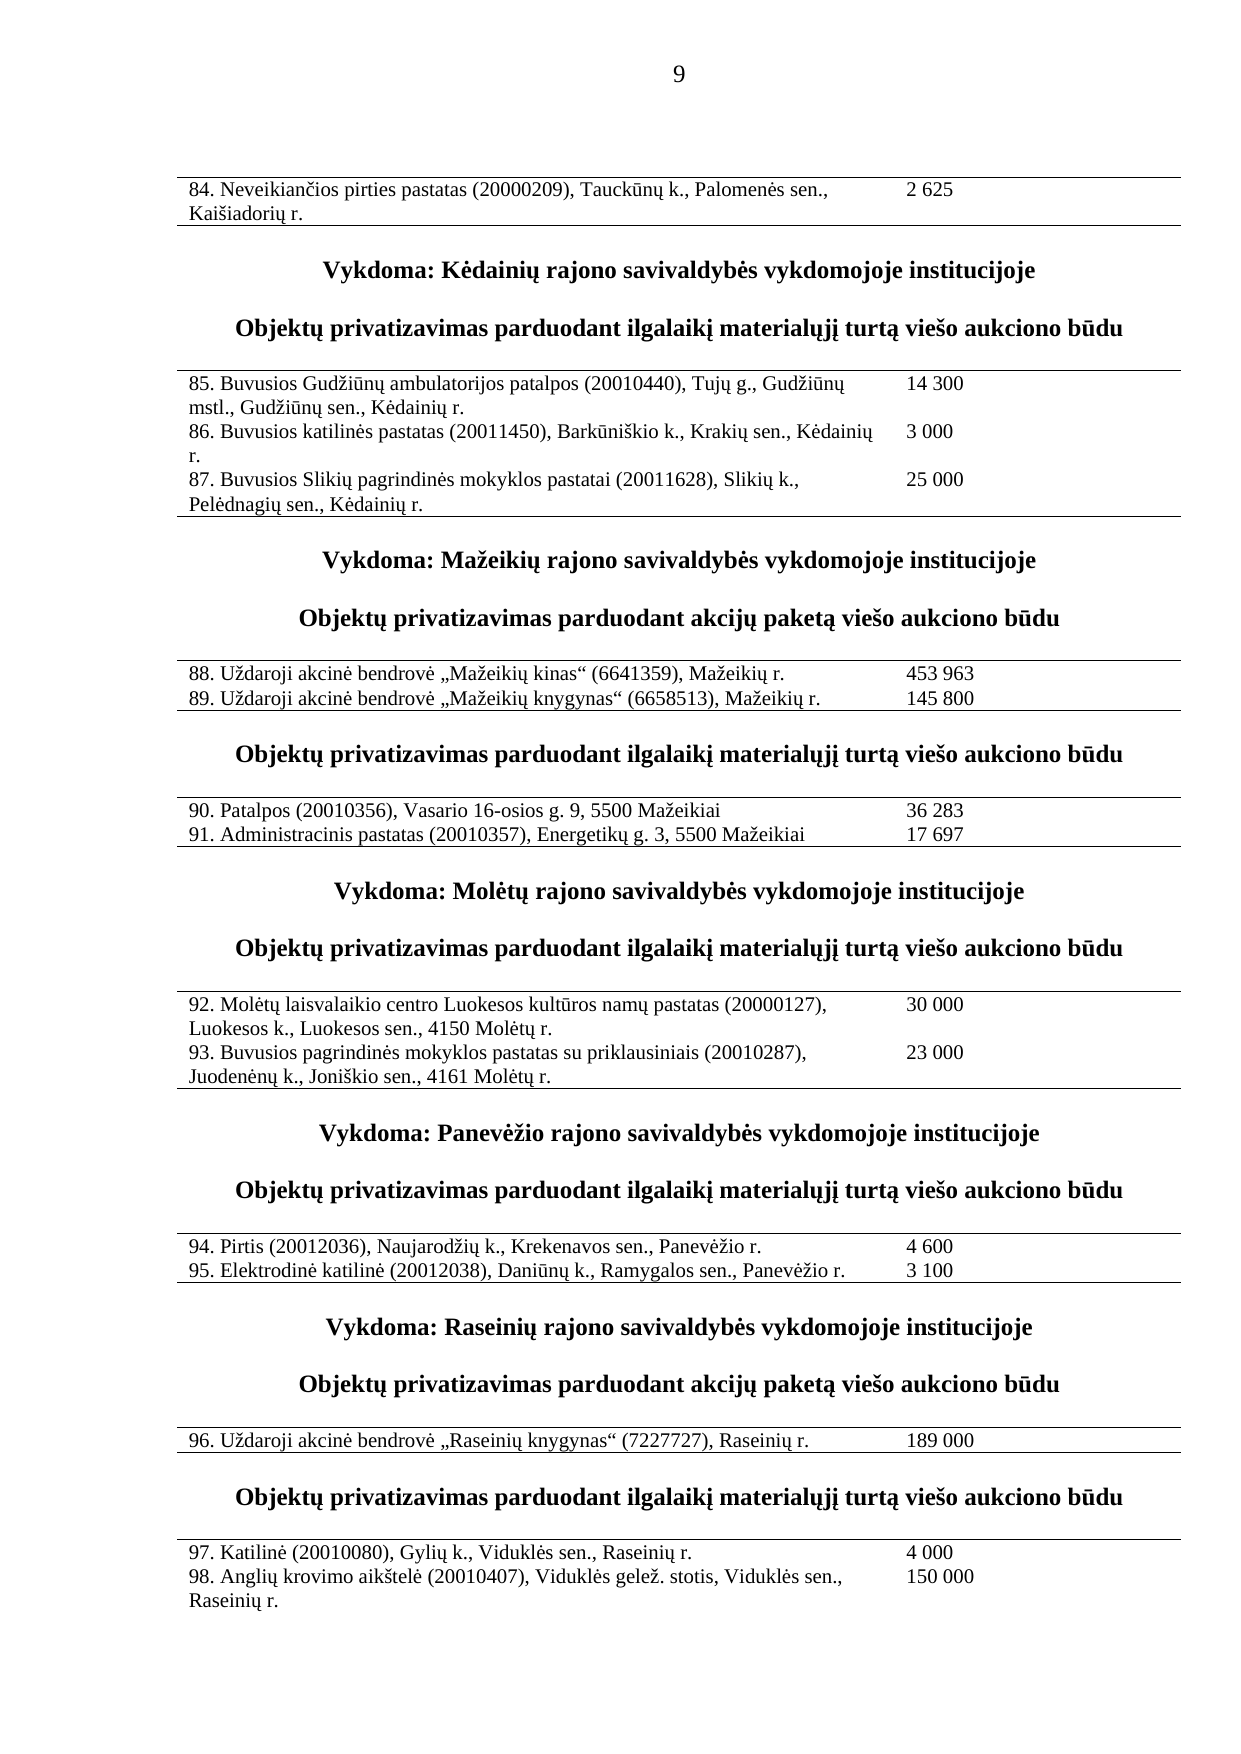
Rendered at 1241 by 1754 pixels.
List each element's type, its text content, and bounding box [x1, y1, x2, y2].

table_header 14 300 [895, 371, 1181, 419]
table_header 189 000 [895, 1428, 1181, 1452]
table_header 4 000 [895, 1540, 1181, 1564]
table_cell 2 625 [895, 178, 1181, 225]
table_header 85. Buvusios Gudžiūnų ambulatorijos patalpos (20010440), Tujų g., Gudžiūnų mstl., Gudžiūnų sen., Kėdainių r. [177, 371, 895, 419]
table_header 94. Pirtis (20012036), Naujarodžių k., Krekenavos sen., Panevėžio r. [177, 1234, 895, 1258]
table_cell 3 000 [895, 419, 1181, 467]
table_cell 84. Neveikiančios pirties pastatas (20000209), Tauckūnų k., Palomenės sen., Kaišiadorių r. [177, 178, 895, 225]
table_cell 98. Anglių krovimo aikštelė (20010407), Viduklės gelež. stotis, Viduklės sen., Raseinių r. [177, 1564, 895, 1612]
text Objektų privatizavimas parduodant ilgalaikį materialųjį turtą viešo aukciono būdu [177, 933, 1181, 962]
table_header 4 600 [895, 1234, 1181, 1258]
table_cell 145 800 [895, 685, 1181, 709]
table_cell 23 000 [895, 1040, 1181, 1088]
table_header 453 963 [895, 661, 1181, 685]
table_cell 95. Elektrodinė katilinė (20012038), Daniūnų k., Ramygalos sen., Panevėžio r. [177, 1258, 895, 1282]
text Vykdoma: Panevėžio rajono savivaldybės vykdomojoje institucijoje [177, 1118, 1181, 1147]
table_cell 91. Administracinis pastatas (20010357), Energetikų g. 3, 5500 Mažeikiai [177, 822, 895, 846]
table_header 97. Katilinė (20010080), Gylių k., Viduklės sen., Raseinių r. [177, 1540, 895, 1564]
table_header 88. Uždaroji akcinė bendrovė „Mažeikių kinas“ (6641359), Mažeikių r. [177, 661, 895, 685]
table_cell 93. Buvusios pagrindinės mokyklos pastatas su priklausiniais (20010287), Juodenėnų k., Joniškio sen., 4161 Molėtų r. [177, 1040, 895, 1088]
table_cell 17 697 [895, 822, 1181, 846]
text Objektų privatizavimas parduodant ilgalaikį materialųjį turtą viešo aukciono būdu [177, 739, 1181, 768]
table_header 92. Molėtų laisvalaikio centro Luokesos kultūros namų pastatas (20000127), Luokesos k., Luokesos sen., 4150 Molėtų r. [177, 992, 895, 1040]
text Objektų privatizavimas parduodant ilgalaikį materialųjį turtą viešo aukciono būdu [177, 313, 1181, 341]
table_cell 25 000 [895, 468, 1181, 516]
table_header 30 000 [895, 992, 1181, 1040]
table_cell 89. Uždaroji akcinė bendrovė „Mažeikių knygynas“ (6658513), Mažeikių r. [177, 685, 895, 709]
text Objektų privatizavimas parduodant akcijų paketą viešo aukciono būdu [177, 1369, 1181, 1398]
table_cell 87. Buvusios Slikių pagrindinės mokyklos pastatai (20011628), Slikių k., Pelėdnagių sen., Kėdainių r. [177, 468, 895, 516]
text Vykdoma: Kėdainių rajono savivaldybės vykdomojoje institucijoje [177, 255, 1181, 284]
text Vykdoma: Raseinių rajono savivaldybės vykdomojoje institucijoje [177, 1312, 1181, 1341]
table_cell 150 000 [895, 1564, 1181, 1612]
table_header 36 283 [895, 798, 1181, 822]
table_header 96. Uždaroji akcinė bendrovė „Raseinių knygynas“ (7227727), Raseinių r. [177, 1428, 895, 1452]
table_cell 86. Buvusios katilinės pastatas (20011450), Barkūniškio k., Krakių sen., Kėdainių r. [177, 419, 895, 467]
text Objektų privatizavimas parduodant ilgalaikį materialųjį turtą viešo aukciono būdu [177, 1482, 1181, 1510]
table_cell 3 100 [895, 1258, 1181, 1282]
text Vykdoma: Molėtų rajono savivaldybės vykdomojoje institucijoje [177, 876, 1181, 904]
text Objektų privatizavimas parduodant akcijų paketą viešo aukciono būdu [177, 603, 1181, 632]
text Objektų privatizavimas parduodant ilgalaikį materialųjį turtą viešo aukciono būdu [177, 1175, 1181, 1204]
text Vykdoma: Mažeikių rajono savivaldybės vykdomojoje institucijoje [177, 545, 1181, 574]
table_header 90. Patalpos (20010356), Vasario 16-osios g. 9, 5500 Mažeikiai [177, 798, 895, 822]
